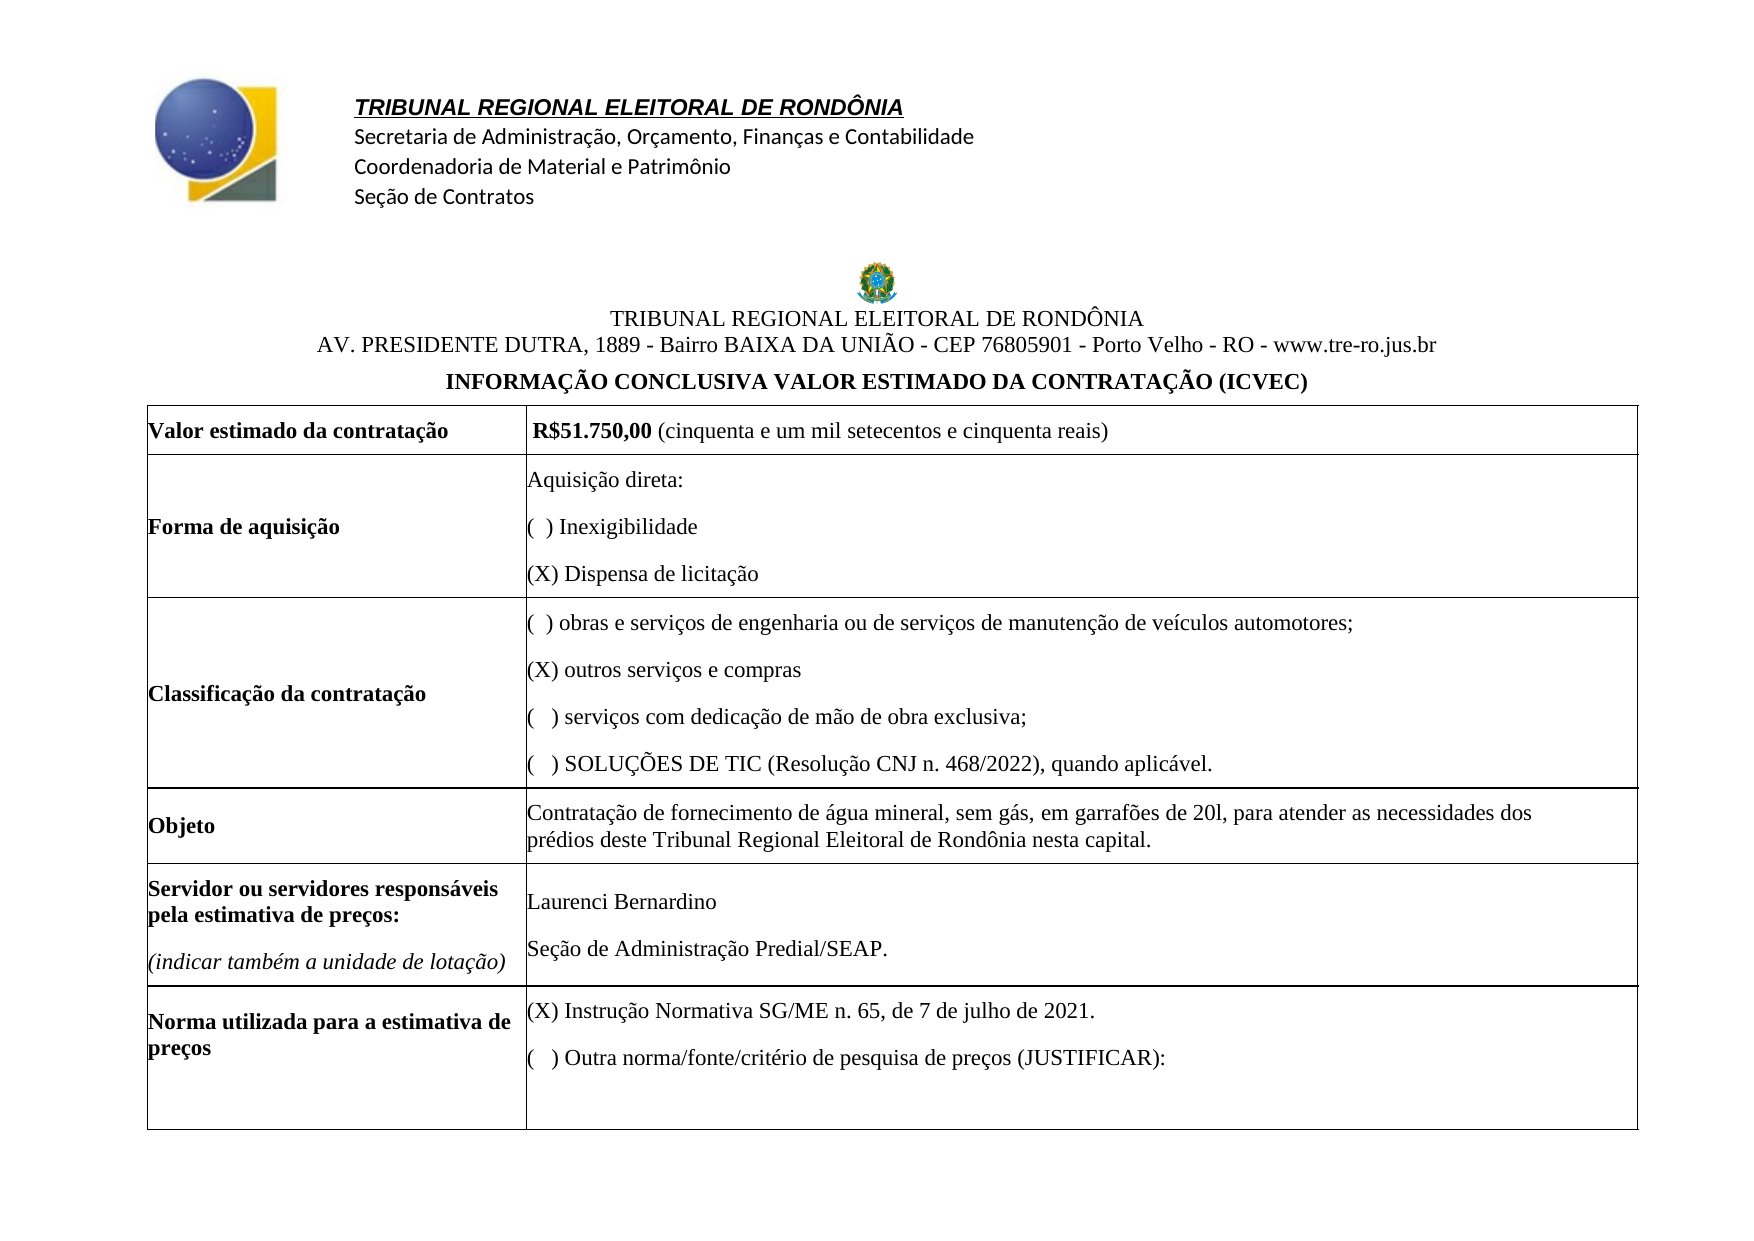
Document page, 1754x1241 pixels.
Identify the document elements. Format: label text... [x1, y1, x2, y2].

text INFORMAÇÃO CONCLUSIVA VALOR ESTIMADO DA CONTRATAÇÃO (ICVEC) [148, 368, 1606, 394]
table_cell Classificação da contratação [148, 598, 526, 787]
table_cell Aquisição direta: ( ) Inexigibilidade (X) Dispensa de licitação [527, 455, 1637, 597]
table_cell (X) Instrução Normativa SG/ME n. 65, de 7 de julho de 2021. ( ) Outra norma/fonte/critério de pesquisa de preços (JUSTIFICAR): [527, 987, 1637, 1128]
table_cell Laurenci Bernardino Seção de Administração Predial/SEAP. [527, 864, 1637, 985]
table_header Valor estimado da contratação [148, 406, 526, 453]
table_cell Norma utilizada para a estimativa de preços [148, 987, 526, 1128]
table_cell Forma de aquisição [148, 455, 526, 597]
table_cell Objeto [148, 789, 526, 863]
table_cell Contratação de fornecimento de água mineral, sem gás, em garrafões de 20l, para atender as necessidades dos prédios deste Tribunal Regional Eleitoral de Rondônia nesta capital. [527, 789, 1637, 863]
table_cell Servidor ou servidores responsáveis pela estimativa de preços: (indicar também a unidade de lotação) [148, 864, 526, 985]
text TRIBUNAL REGIONAL ELEITORAL DE RONDÔNIA [148, 304, 1606, 331]
text AV. PRESIDENTE DUTRA, 1889 - Bairro BAIXA DA UNIÃO - CEP 76805901 - Porto Velho - RO - www.tre-ro.jus.br [148, 331, 1606, 357]
table_header R$51.750,00 (cinquenta e um mil setecentos e cinquenta reais) [527, 406, 1637, 453]
table_cell ( ) obras e serviços de engenharia ou de serviços de manutenção de veículos automotores; (X) outros serviços e compras ( ) serviços com dedicação de mão de obra exclusiva; ( ) SOLUÇÕES DE TIC (Resolução CNJ n. 468/2022), quando aplicável. [527, 598, 1637, 787]
